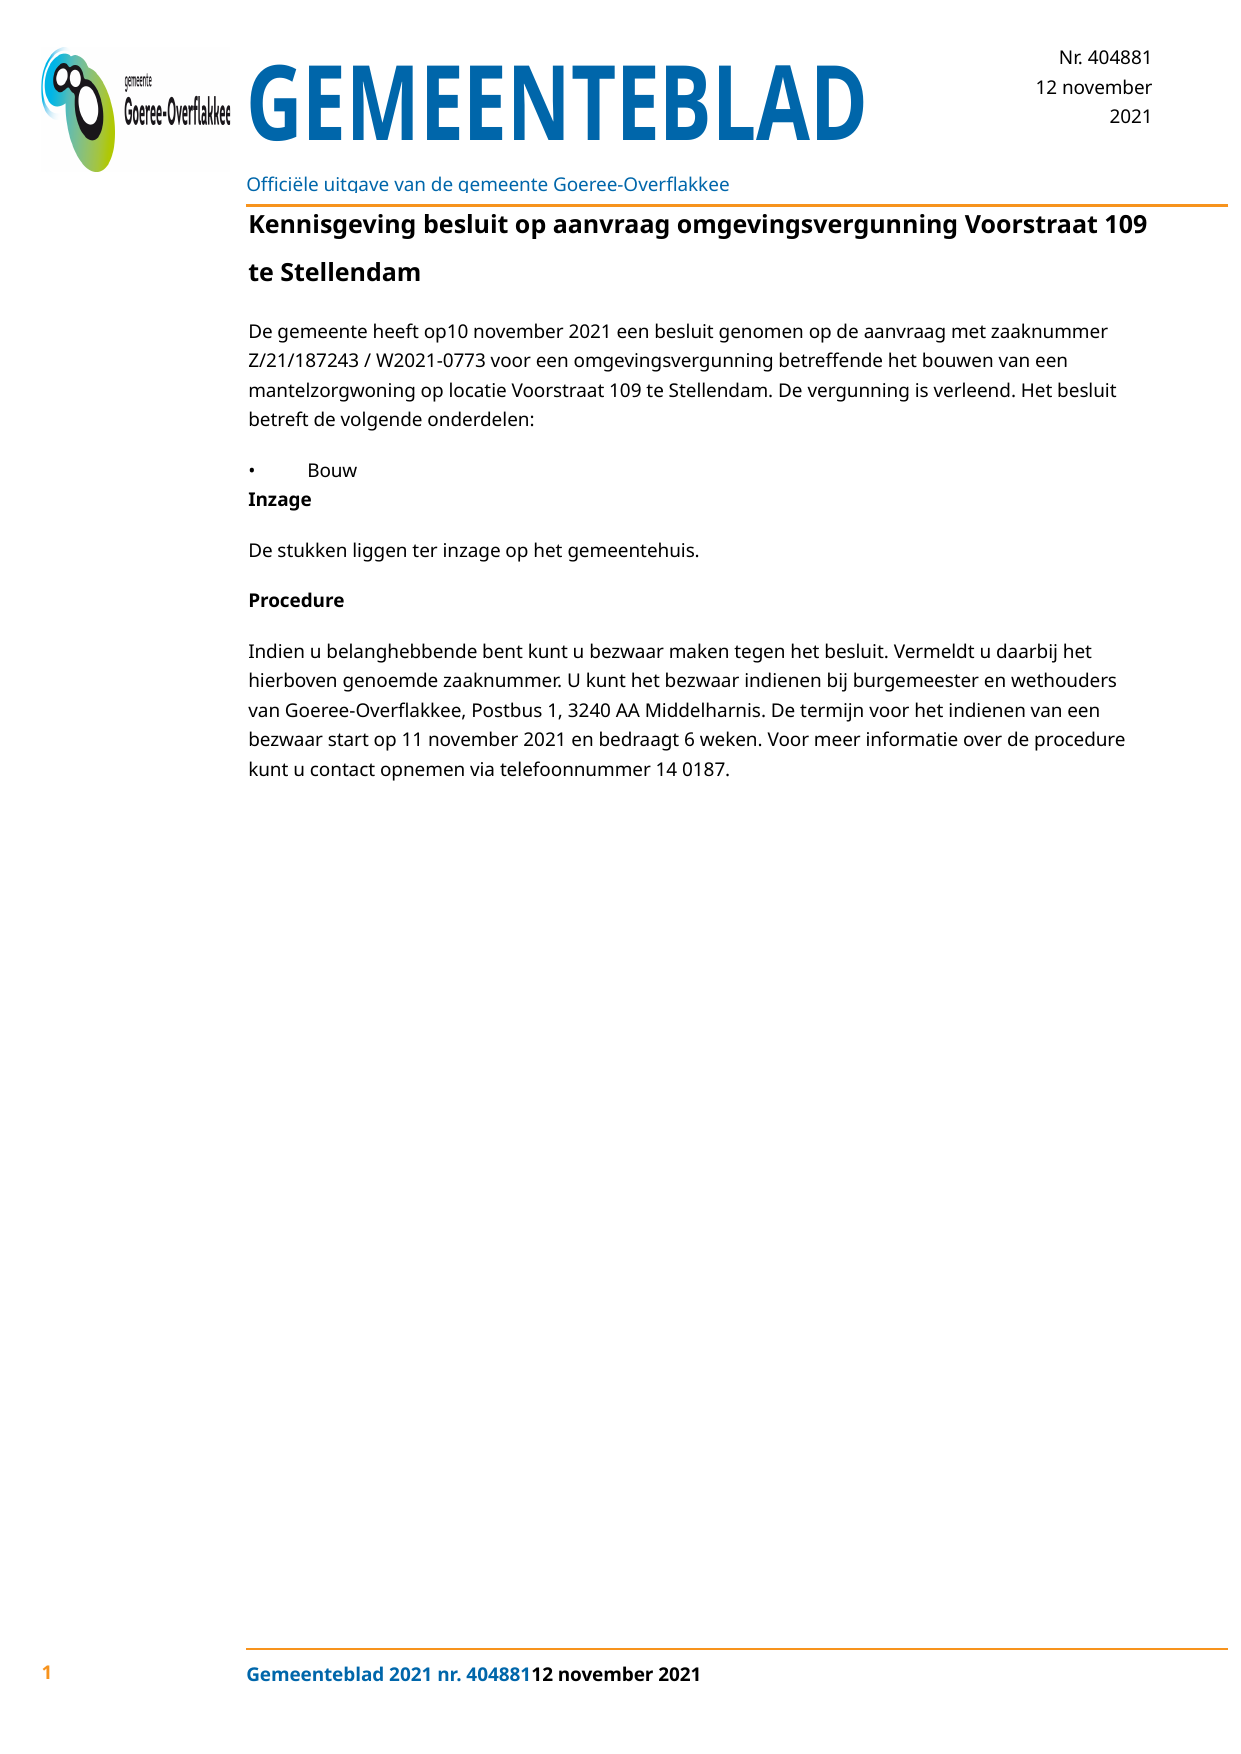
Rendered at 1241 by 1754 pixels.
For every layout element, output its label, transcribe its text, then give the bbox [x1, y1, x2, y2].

picture [41, 47, 231, 172]
text Indien u belanghebbende bent kunt u bezwaar maken tegen het besluit. Vermeldt u daarbij het hierboven genoemde zaaknummer. U kunt het bezwaar indienen bij burgemeester en wethouders van Goeree-Overflakkee, Postbus 1, 3240 AA Middelharnis. De termijn voor het indienen van een bezwaar start op 11 november 2021 en bedraagt 6 weken. Voor meer informatie over de procedure kunt u contact opnemen via telefoonnummer 14 0187. [248, 638, 1152, 782]
text De stukken liggen ter inzage op het gemeentehuis. [248, 537, 1152, 563]
text Kennisgeving besluit op aanvraag omgevingsvergunning Voorstraat 109 te Stellendam [248, 207, 1152, 288]
text Procedure [248, 587, 1152, 613]
text De gemeente heeft op10 november 2021 een besluit genomen op de aanvraag met zaaknummer Z/21/187243 / W2021-0773 voor een omgevingsvergunning betreffende het bouwen van een mantelzorgwoning op locatie Voorstraat 109 te Stellendam. De vergunning is verleend. Het besluit betreft de volgende onderdelen: [248, 318, 1152, 432]
text Inzage [248, 487, 1152, 512]
list Bouw [248, 457, 1152, 483]
